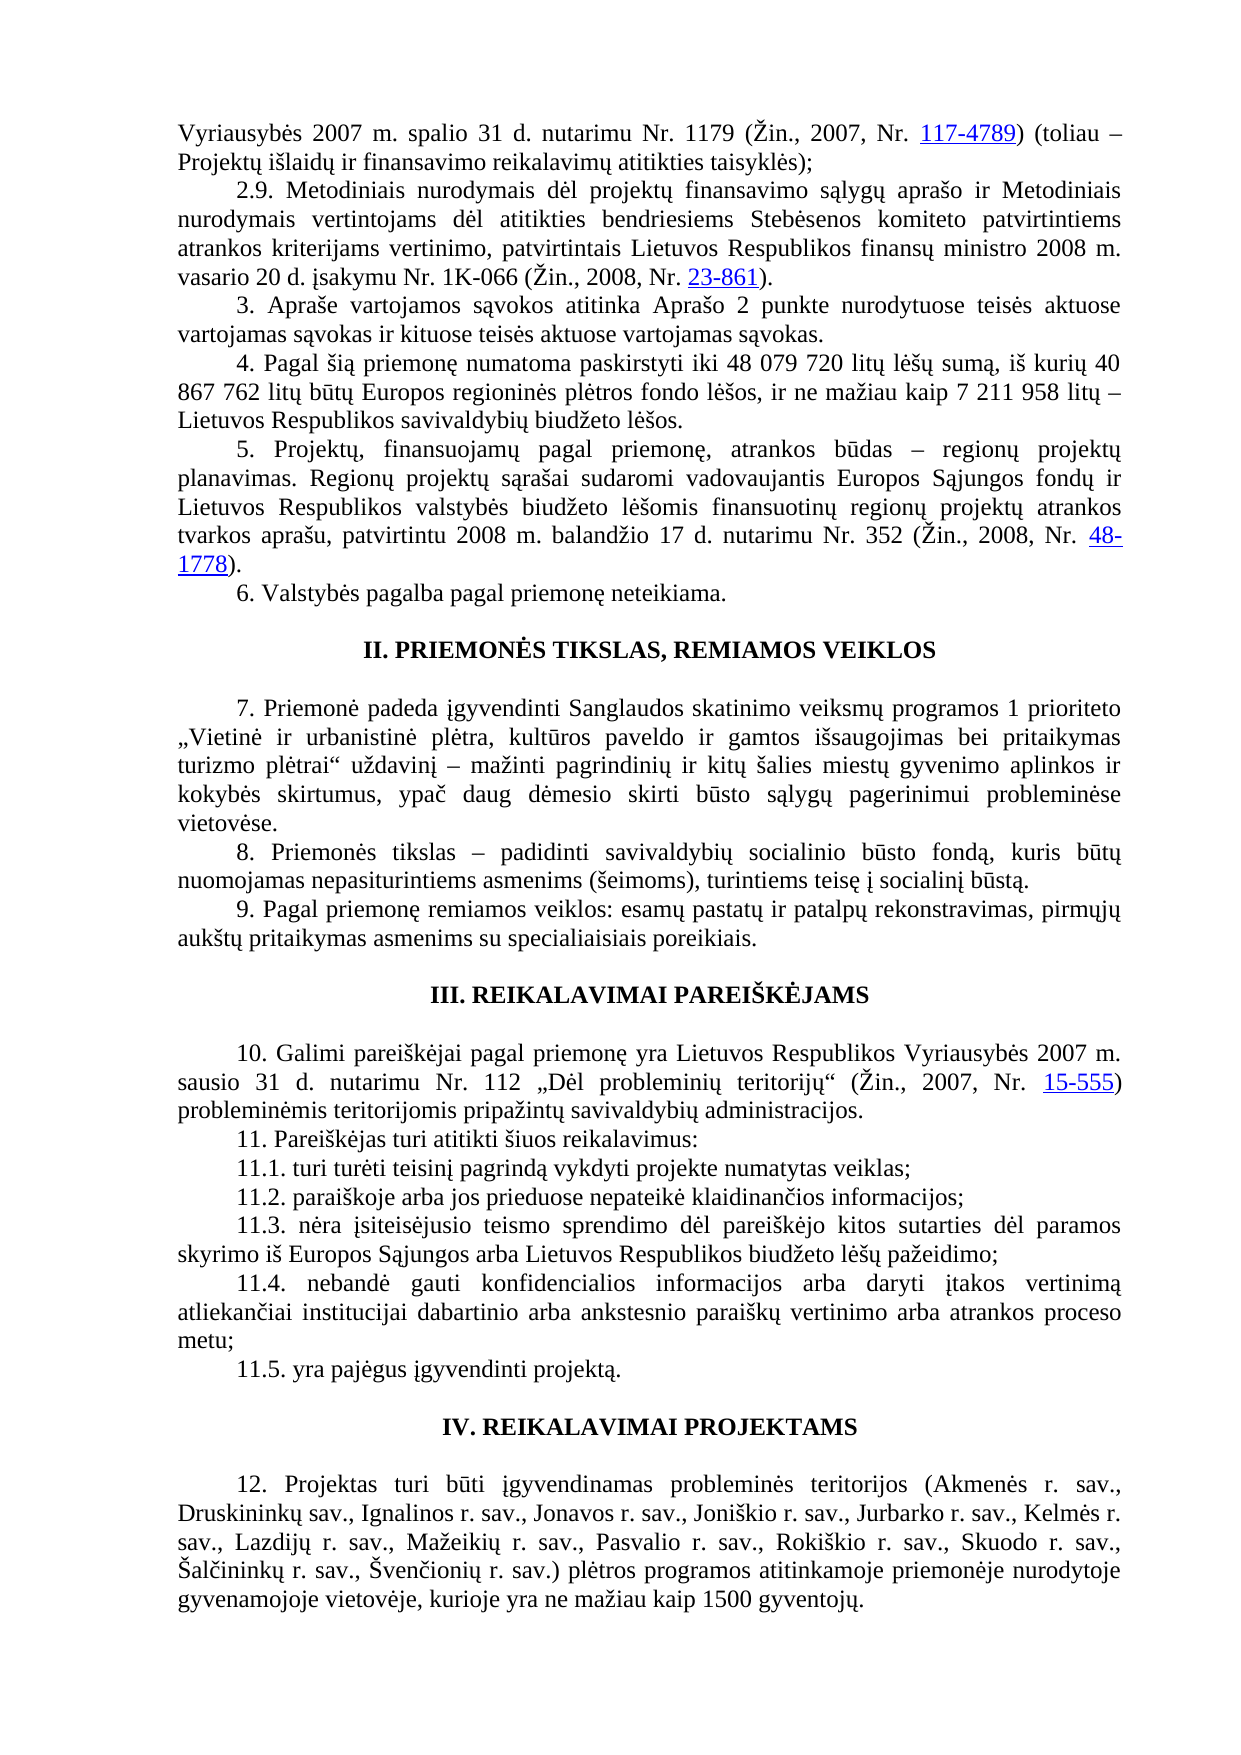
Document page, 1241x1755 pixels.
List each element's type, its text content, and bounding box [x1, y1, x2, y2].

text 11.3. nėra įsiteisėjusio teismo sprendimo dėl pareiškėjo kitos sutarties dėl paramos skyrimo iš Europos Sąjungos arba Lietuvos Respublikos biudžeto lėšų pažeidimo; [177, 1211, 1122, 1268]
text 11. Pareiškėjas turi atitikti šiuos reikalavimus: [177, 1124, 1122, 1153]
text 6. Valstybės pagalba pagal priemonę neteikiama. [177, 578, 1122, 607]
text 3. Apraše vartojamos sąvokos atitinka Aprašo 2 punkte nurodytuose teisės aktuose vartojamas sąvokas ir kituose teisės aktuose vartojamas sąvokas. [177, 291, 1122, 348]
text III. REIKALAVIMAI PAREIŠKĖJAMS [177, 981, 1122, 1009]
text 4. Pagal šią priemonę numatoma paskirstyti iki 48 079 720 litų lėšų sumą, iš kurių 40 867 762 litų būtų Europos regioninės plėtros fondo lėšos, ir ne mažiau kaip 7 211 958 litų – Lietuvos Respublikos savivaldybių biudžeto lėšos. [177, 348, 1122, 434]
text 8. Priemonės tikslas – padidinti savivaldybių socialinio būsto fondą, kuris būtų nuomojamas nepasiturintiems asmenims (šeimoms), turintiems teisę į socialinį būstą. [177, 837, 1122, 894]
text IV. REIKALAVIMAI PROJEKTAMS [177, 1412, 1122, 1441]
text 11.2. paraiškoje arba jos prieduose nepateikė klaidinančios informacijos; [177, 1182, 1122, 1211]
text 9. Pagal priemonę remiamos veiklos: esamų pastatų ir patalpų rekonstravimas, pirmųjų aukštų pritaikymas asmenims su specialiaisiais poreikiais. [177, 894, 1122, 952]
text 2.9. Metodiniais nurodymais dėl projektų finansavimo sąlygų aprašo ir Metodiniais nurodymais vertintojams dėl atitikties bendriesiems Stebėsenos komiteto patvirtintiems atrankos kriterijams vertinimo, patvirtintais Lietuvos Respublikos finansų ministro 2008 m. vasario 20 d. įsakymu Nr. 1K-066 (Žin., 2008, Nr. 23-861). [177, 176, 1122, 291]
text Vyriausybės 2007 m. spalio 31 d. nutarimu Nr. 1179 (Žin., 2007, Nr. 117-4789) (toliau – Projektų išlaidų ir finansavimo reikalavimų atitikties taisyklės); [177, 118, 1122, 176]
text 7. Priemonė padeda įgyvendinti Sanglaudos skatinimo veiksmų programos 1 prioriteto „Vietinė ir urbanistinė plėtra, kultūros paveldo ir gamtos išsaugojimas bei pritaikymas turizmo plėtrai“ uždavinį – mažinti pagrindinių ir kitų šalies miestų gyvenimo aplinkos ir kokybės skirtumus, ypač daug dėmesio skirti būsto sąlygų pagerinimui probleminėse vietovėse. [177, 693, 1122, 837]
text 11.5. yra pajėgus įgyvendinti projektą. [177, 1354, 1122, 1383]
text II. PRIEMONĖS TIKSLAS, REMIAMOS VEIKLOS [177, 636, 1122, 664]
text 11.1. turi turėti teisinį pagrindą vykdyti projekte numatytas veiklas; [177, 1153, 1122, 1182]
text 5. Projektų, finansuojamų pagal priemonę, atrankos būdas – regionų projektų planavimas. Regionų projektų sąrašai sudaromi vadovaujantis Europos Sąjungos fondų ir Lietuvos Respublikos valstybės biudžeto lėšomis finansuotinų regionų projektų atrankos tvarkos aprašu, patvirtintu 2008 m. balandžio 17 d. nutarimu Nr. 352 (Žin., 2008, Nr. 48-1778). [177, 434, 1122, 578]
text 12. Projektas turi būti įgyvendinamas probleminės teritorijos (Akmenės r. sav., Druskininkų sav., Ignalinos r. sav., Jonavos r. sav., Joniškio r. sav., Jurbarko r. sav., Kelmės r. sav., Lazdijų r. sav., Mažeikių r. sav., Pasvalio r. sav., Rokiškio r. sav., Skuodo r. sav., Šalčininkų r. sav., Švenčionių r. sav.) plėtros programos atitinkamoje priemonėje nurodytoje gyvenamojoje vietovėje, kurioje yra ne mažiau kaip 1500 gyventojų. [177, 1469, 1122, 1613]
text 11.4. nebandė gauti konfidencialios informacijos arba daryti įtakos vertinimą atliekančiai institucijai dabartinio arba ankstesnio paraiškų vertinimo arba atrankos proceso metu; [177, 1268, 1122, 1354]
text 10. Galimi pareiškėjai pagal priemonę yra Lietuvos Respublikos Vyriausybės 2007 m. sausio 31 d. nutarimu Nr. 112 „Dėl probleminių teritorijų“ (Žin., 2007, Nr. 15-555) probleminėmis teritorijomis pripažintų savivaldybių administracijos. [177, 1038, 1122, 1124]
